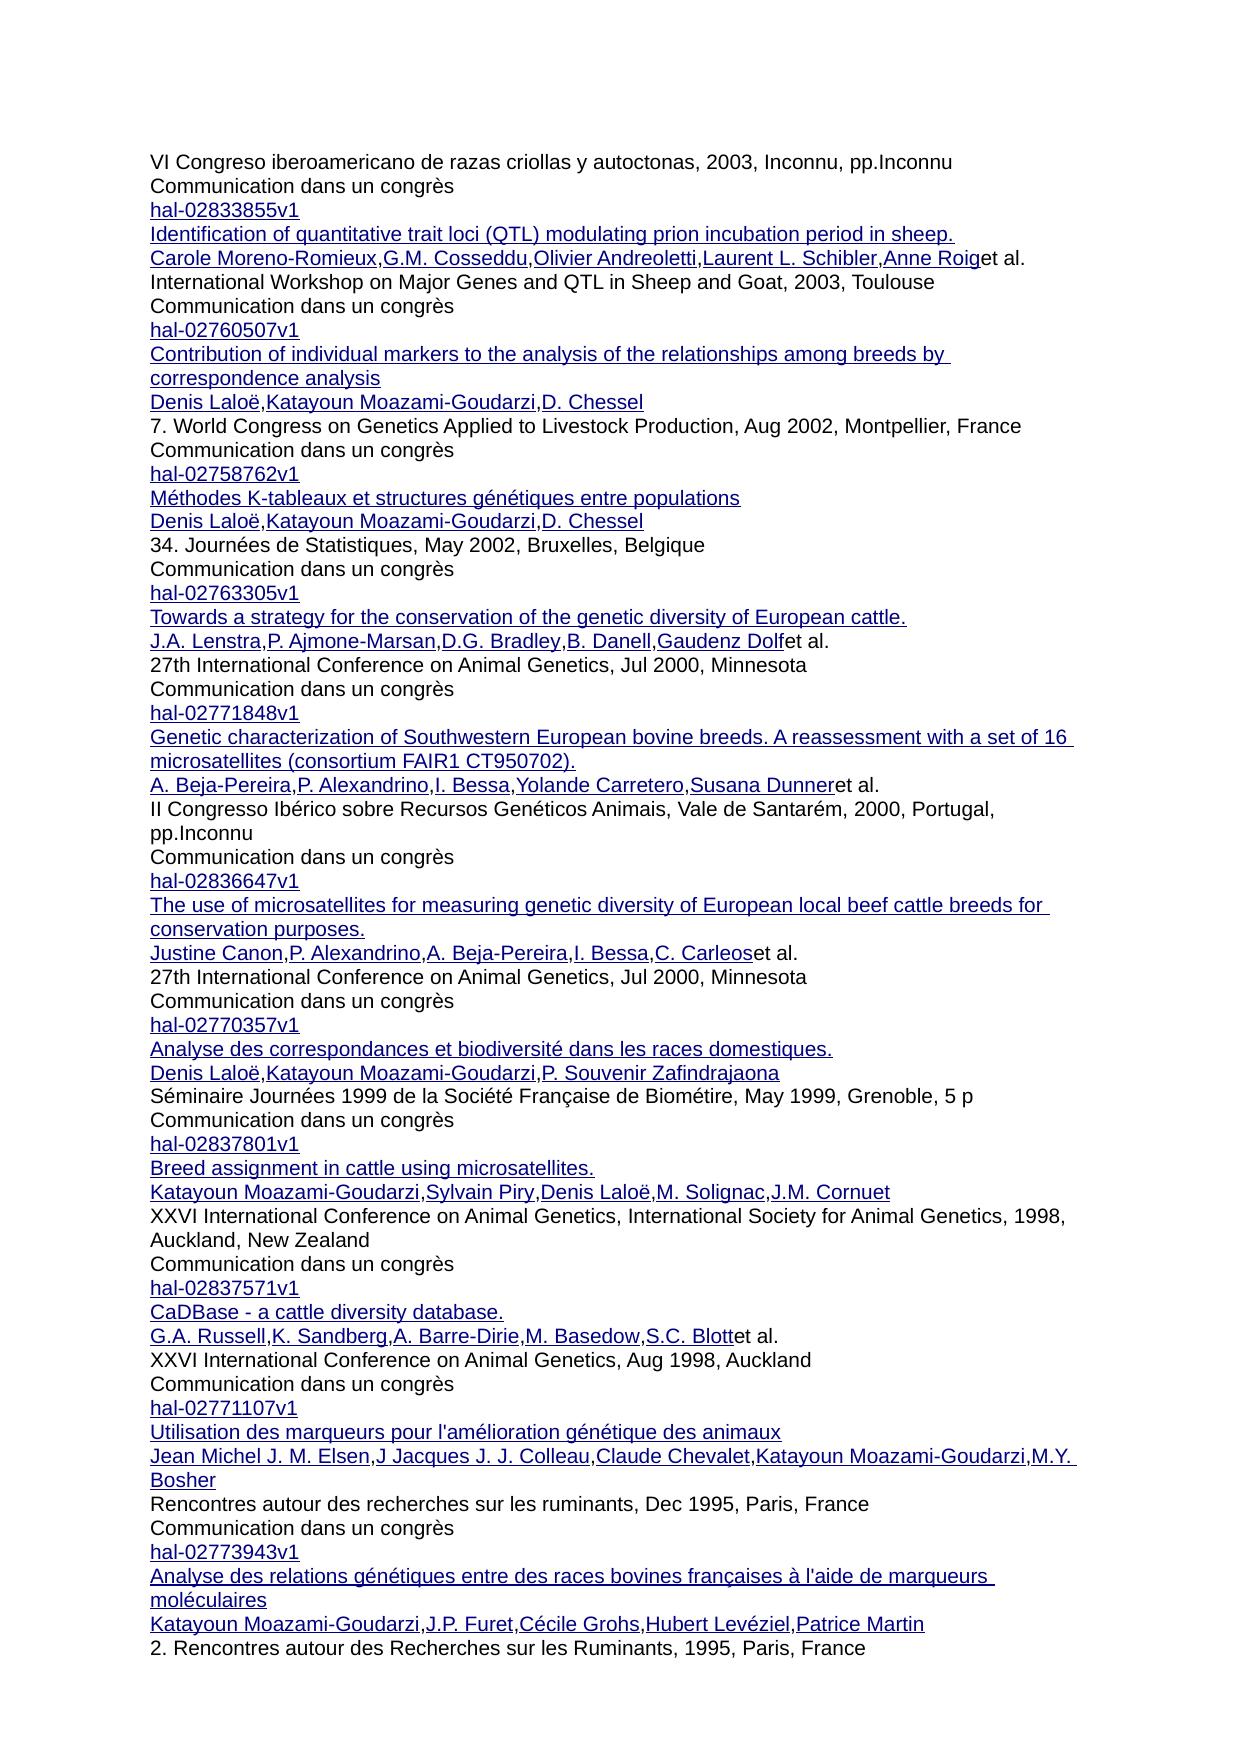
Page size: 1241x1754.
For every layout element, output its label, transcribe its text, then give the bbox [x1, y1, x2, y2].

table_cell Utilisation des marqueurs pour l'amélioration génétique des animaux Jean Michel J. M. Elsen,J Jacques J. J. Colleau,Claude Chevalet,Katayoun Moazami-Goudarzi,M.Y. Bosher Rencontres autour des recherches sur les ruminants, Dec 1995, Paris, France Communication dans un congrès hal-02773943v1 [150, 1420, 1090, 1563]
table_cell CaDBase - a cattle diversity database. G.A. Russell,K. Sandberg,A. Barre-Dirie,M. Basedow,S.C. Blottet al. XXVI International Conference on Animal Genetics, Aug 1998, Auckland Communication dans un congrès hal-02771107v1 [150, 1300, 1090, 1420]
table_cell The use of microsatellites for measuring genetic diversity of European local beef cattle breeds for conservation purposes. Justine Canon,P. Alexandrino,A. Beja-Pereira,I. Bessa,C. Carleoset al. 27th International Conference on Animal Genetics, Jul 2000, Minnesota Communication dans un congrès hal-02770357v1 [150, 893, 1090, 1036]
table_cell Breed assignment in cattle using microsatellites. Katayoun Moazami-Goudarzi,Sylvain Piry,Denis Laloë,M. Solignac,J.M. Cornuet XXVI International Conference on Animal Genetics, International Society for Animal Genetics, 1998, Auckland, New Zealand Communication dans un congrès hal-02837571v1 [150, 1156, 1090, 1300]
table_cell Identification of quantitative trait loci (QTL) modulating prion incubation period in sheep. Carole Moreno-Romieux,G.M. Cosseddu,Olivier Andreoletti,Laurent L. Schibler,Anne Roiget al. International Workshop on Major Genes and QTL in Sheep and Goat, 2003, Toulouse Communication dans un congrès hal-02760507v1 [150, 222, 1090, 342]
table_cell VI Congreso iberoamericano de razas criollas y autoctonas, 2003, Inconnu, pp.Inconnu Communication dans un congrès hal-02833855v1 [150, 150, 1090, 222]
table_cell Contribution of individual markers to the analysis of the relationships among breeds by correspondence analysis Denis Laloë,Katayoun Moazami-Goudarzi,D. Chessel 7. World Congress on Genetics Applied to Livestock Production, Aug 2002, Montpellier, France Communication dans un congrès hal-02758762v1 [150, 342, 1090, 485]
table_cell Genetic characterization of Southwestern European bovine breeds. A reassessment with a set of 16 microsatellites (consortium FAIR1 CT950702). A. Beja-Pereira,P. Alexandrino,I. Bessa,Yolande Carretero,Susana Dunneret al. II Congresso Ibérico sobre Recursos Genéticos Animais, Vale de Santarém, 2000, Portugal, pp.Inconnu Communication dans un congrès hal-02836647v1 [150, 725, 1090, 893]
table_cell Méthodes K-tableaux et structures génétiques entre populations Denis Laloë,Katayoun Moazami-Goudarzi,D. Chessel 34. Journées de Statistiques, May 2002, Bruxelles, Belgique Communication dans un congrès hal-02763305v1 [150, 485, 1090, 605]
table_cell Analyse des correspondances et biodiversité dans les races domestiques. Denis Laloë,Katayoun Moazami-Goudarzi,P. Souvenir Zafindrajaona Séminaire Journées 1999 de la Société Française de Biométire, May 1999, Grenoble, 5 p Communication dans un congrès hal-02837801v1 [150, 1036, 1090, 1156]
table_cell Towards a strategy for the conservation of the genetic diversity of European cattle. J.A. Lenstra,P. Ajmone-Marsan,D.G. Bradley,B. Danell,Gaudenz Dolfet al. 27th International Conference on Animal Genetics, Jul 2000, Minnesota Communication dans un congrès hal-02771848v1 [150, 605, 1090, 725]
table_cell Analyse des relations génétiques entre des races bovines françaises à l'aide de marqueurs moléculaires Katayoun Moazami-Goudarzi,J.P. Furet,Cécile Grohs,Hubert Levéziel,Patrice Martin 2. Rencontres autour des Recherches sur les Ruminants, 1995, Paris, France [150, 1564, 1090, 1659]
